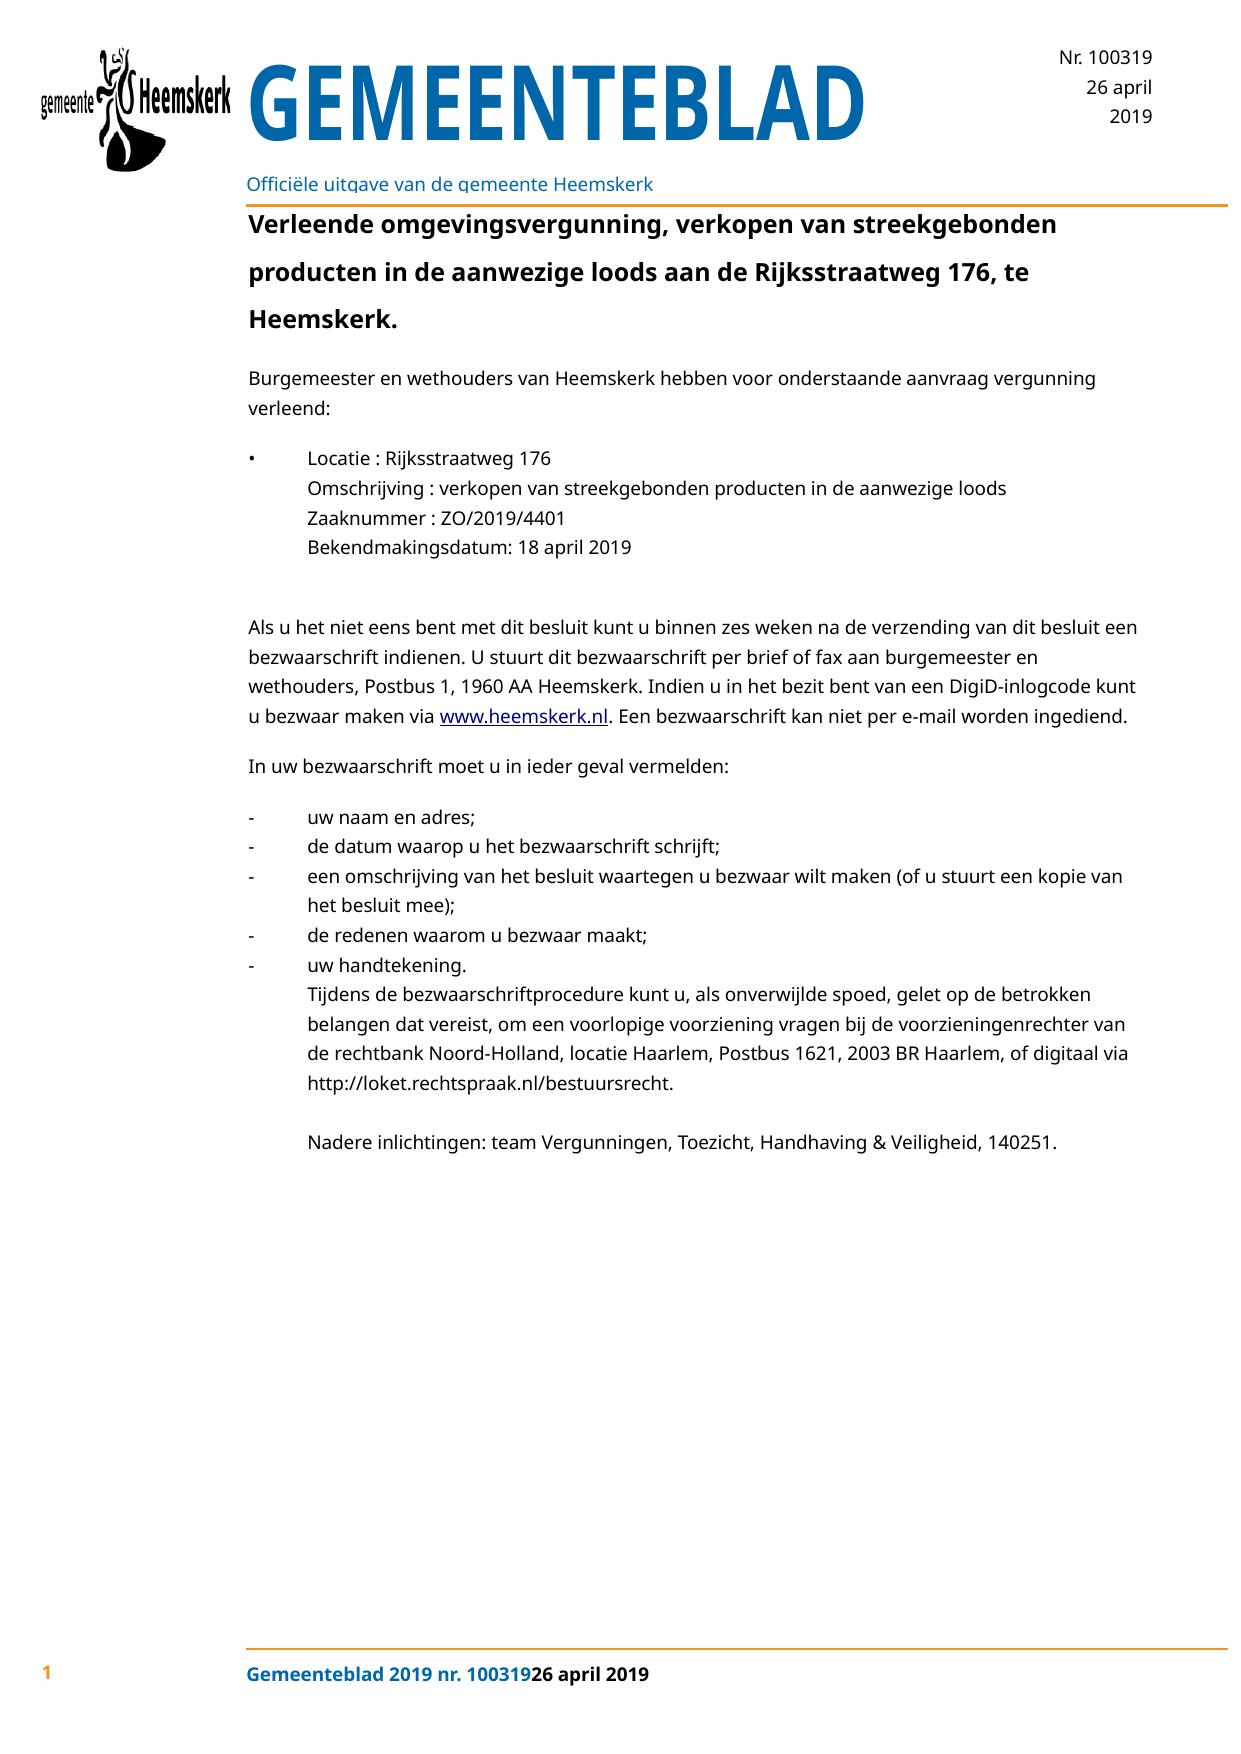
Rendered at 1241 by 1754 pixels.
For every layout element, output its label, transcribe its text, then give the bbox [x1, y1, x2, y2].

list Bekendmakingsdatum: 18 april 2019 [248, 534, 1152, 560]
list Tijdens de bezwaarschriftprocedure kunt u, als onverwijlde spoed, gelet op de betrokken belangen dat vereist, om een voorlopige voorziening vragen bij de voorzieningenrechter van de rechtbank Noord-Holland, locatie Haarlem, Postbus 1621, 2003 BR Haarlem, of digitaal via http://loket.rechtspraak.nl/bestuursrecht. [248, 981, 1152, 1096]
picture [41, 47, 231, 172]
text Verleende omgevingsvergunning, verkopen van streekgebonden producten in de aanwezige loods aan de Rijksstraatweg 176, te Heemskerk. [248, 207, 1152, 336]
list een omschrijving van het besluit waartegen u bezwaar wilt maken (of u stuurt een kopie van het besluit mee); [248, 863, 1152, 918]
list de redenen waarom u bezwaar maakt; [248, 922, 1152, 948]
list uw handtekening. [248, 952, 1152, 977]
list uw naam en adres; [248, 804, 1152, 829]
list Omschrijving : verkopen van streekgebonden producten in de aanwezige loods [248, 475, 1152, 501]
text Burgemeester en wethouders van Heemskerk hebben voor onderstaande aanvraag vergunning verleend: [248, 366, 1152, 421]
text In uw bezwaarschrift moet u in ieder geval vermelden: [248, 753, 1152, 779]
list Zaaknummer : ZO/2019/4401 [248, 505, 1152, 530]
text Als u het niet eens bent met dit besluit kunt u binnen zes weken na de verzending van dit besluit een bezwaarschrift indienen. U stuurt dit bezwaarschrift per brief of fax aan burgemeester en wethouders, Postbus 1, 1960 AA Heemskerk. Indien u in het bezit bent van een DigiD-inlogcode kunt u bezwaar maken via www.heemskerk.nl. Een bezwaarschrift kan niet per e-mail worden ingediend. [248, 614, 1152, 729]
list de datum waarop u het bezwaarschrift schrijft; [248, 833, 1152, 859]
list Locatie : Rijksstraatweg 176 [248, 446, 1152, 471]
list Nadere inlichtingen: team Vergunningen, Toezicht, Handhaving & Veiligheid, 140251. [248, 1129, 1152, 1155]
